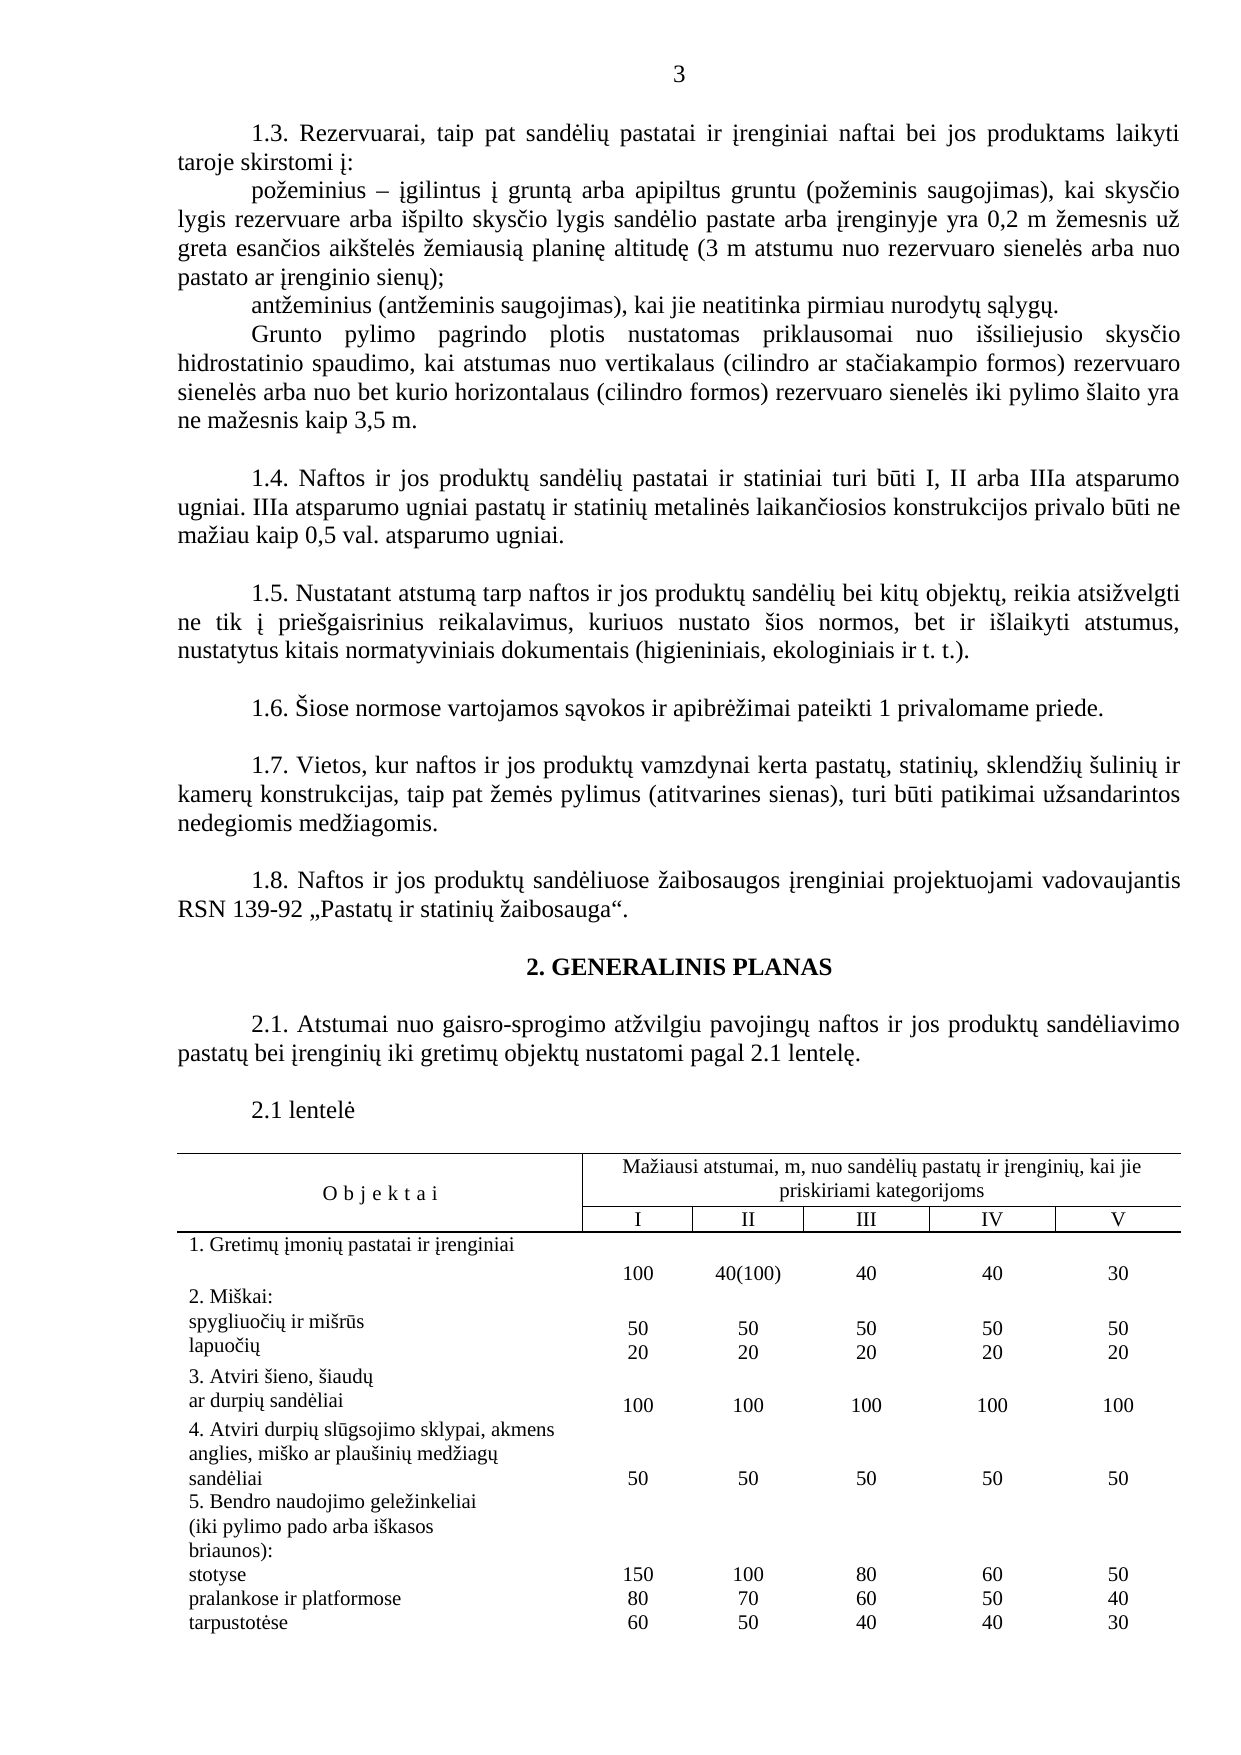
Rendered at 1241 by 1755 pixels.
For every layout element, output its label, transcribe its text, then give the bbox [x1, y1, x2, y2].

table_cell 50 20 [693, 1285, 803, 1364]
table_cell 100 [693, 1490, 803, 1586]
table_cell 40(100) [693, 1233, 803, 1284]
text 1.6. Šiose normose vartojamos sąvokos ir apibrėžimai pateikti 1 privalomame priede. [177, 693, 1181, 722]
table_cell V [1056, 1207, 1181, 1231]
table_cell 80 60 [583, 1586, 693, 1634]
text antžeminius (antžeminis saugojimas), kai jie neatitinka pirmiau nurodytų sąlygų. [177, 291, 1181, 319]
table_cell 2. Miškai: spygliuočių ir mišrūs lapuočių [177, 1285, 583, 1364]
table_cell 150 [583, 1490, 693, 1586]
table_cell 50 [1055, 1417, 1181, 1489]
table_cell 50 [583, 1417, 693, 1489]
table_cell 1. Gretimų įmonių pastatai ir įrenginiai [177, 1233, 583, 1284]
table_cell 50 [693, 1417, 803, 1489]
table_header Objektai [177, 1154, 582, 1231]
table_cell II [693, 1207, 803, 1231]
table_cell 100 [583, 1233, 693, 1284]
table_cell 100 [693, 1364, 803, 1417]
text Grunto pylimo pagrindo plotis nustatomas priklausomai nuo išsiliejusio skysčio hidrostatinio spaudimo, kai atstumas nuo vertikalaus (cilindro ar stačiakampio formos) rezervuaro sienelės arba nuo bet kurio horizontalaus (cilindro formos) rezervuaro sienelės iki pylimo šlaito yra ne mažesnis kaip 3,5 m. [177, 319, 1181, 434]
table_cell 50 40 [929, 1586, 1055, 1634]
table_cell 40 30 [1055, 1586, 1181, 1634]
table_cell 100 [803, 1364, 929, 1417]
text 1.5. Nustatant atstumą tarp naftos ir jos produktų sandėlių bei kitų objektų, reikia atsižvelgti ne tik į priešgaisrinius reikalavimus, kuriuos nustato šios normos, bet ir išlaikyti atstumus, nustatytus kitais normatyviniais dokumentais (higieniniais, ekologiniais ir t. t.). [177, 578, 1181, 664]
table_cell III [804, 1207, 929, 1231]
table_header Mažiausi atstumai, m, nuo sandėlių pastatų ir įrenginių, kai jie priskiriami kategorijoms [583, 1154, 1181, 1206]
text 2.1. Atstumai nuo gaisro-sprogimo atžvilgiu pavojingų naftos ir jos produktų sandėliavimo pastatų bei įrenginių iki gretimų objektų nustatomi pagal 2.1 lentelę. [177, 1009, 1181, 1067]
table_cell 4. Atviri durpių slūgsojimo sklypai, akmens anglies, miško ar plaušinių medžiagų sandėliai [177, 1417, 583, 1489]
text 1.8. Naftos ir jos produktų sandėliuose žaibosaugos įrenginiai projektuojami vadovaujantis RSN 139-92 „Pastatų ir statinių žaibosauga“. [177, 866, 1181, 923]
table_cell 60 [929, 1490, 1055, 1586]
text 2.1 lentelė [177, 1096, 1181, 1124]
text 2. GENERALINIS PLANAS [177, 952, 1181, 981]
table_cell 50 [803, 1417, 929, 1489]
table_cell IV [930, 1207, 1055, 1231]
table_cell pralankose ir platformose tarpustotėse [177, 1586, 583, 1634]
text 1.4. Naftos ir jos produktų sandėlių pastatai ir statiniai turi būti I, II arba IIIa atsparumo ugniai. IIIa atsparumo ugniai pastatų ir statinių metalinės laikančiosios konstrukcijos privalo būti ne mažiau kaip 0,5 val. atsparumo ugniai. [177, 463, 1181, 549]
table_cell 100 [1055, 1364, 1181, 1417]
table_cell 40 [929, 1233, 1055, 1284]
table_cell 30 [1055, 1233, 1181, 1284]
table_cell 5. Bendro naudojimo geležinkeliai (iki pylimo pado arba iškasos briaunos): stotyse [177, 1490, 583, 1586]
table_cell 60 40 [803, 1586, 929, 1634]
table_cell 50 20 [803, 1285, 929, 1364]
text požeminius – įgilintus į gruntą arba apipiltus gruntu (požeminis saugojimas), kai skysčio lygis rezervuare arba išpilto skysčio lygis sandėlio pastate arba įrenginyje yra 0,2 m žemesnis už greta esančios aikštelės žemiausią planinę altitudę (3 m atstumu nuo rezervuaro sienelės arba nuo pastato ar įrenginio sienų); [177, 176, 1181, 291]
table_cell 3. Atviri šieno, šiaudų ar durpių sandėliai [177, 1364, 583, 1417]
table_cell 100 [929, 1364, 1055, 1417]
table_cell 50 [1055, 1490, 1181, 1586]
table_cell 80 [803, 1490, 929, 1586]
table_cell 50 [929, 1417, 1055, 1489]
table_cell 100 [583, 1364, 693, 1417]
table_cell 40 [803, 1233, 929, 1284]
text 1.7. Vietos, kur naftos ir jos produktų vamzdynai kerta pastatų, statinių, sklendžių šulinių ir kamerų konstrukcijas, taip pat žemės pylimus (atitvarines sienas), turi būti patikimai užsandarintos nedegiomis medžiagomis. [177, 751, 1181, 837]
table_cell 50 20 [929, 1285, 1055, 1364]
table_cell I [583, 1207, 692, 1231]
table_cell 70 50 [693, 1586, 803, 1634]
table_cell 50 20 [1055, 1285, 1181, 1364]
text 1.3. Rezervuarai, taip pat sandėlių pastatai ir įrenginiai naftai bei jos produktams laikyti taroje skirstomi į: [177, 118, 1181, 176]
table_cell 50 20 [583, 1285, 693, 1364]
